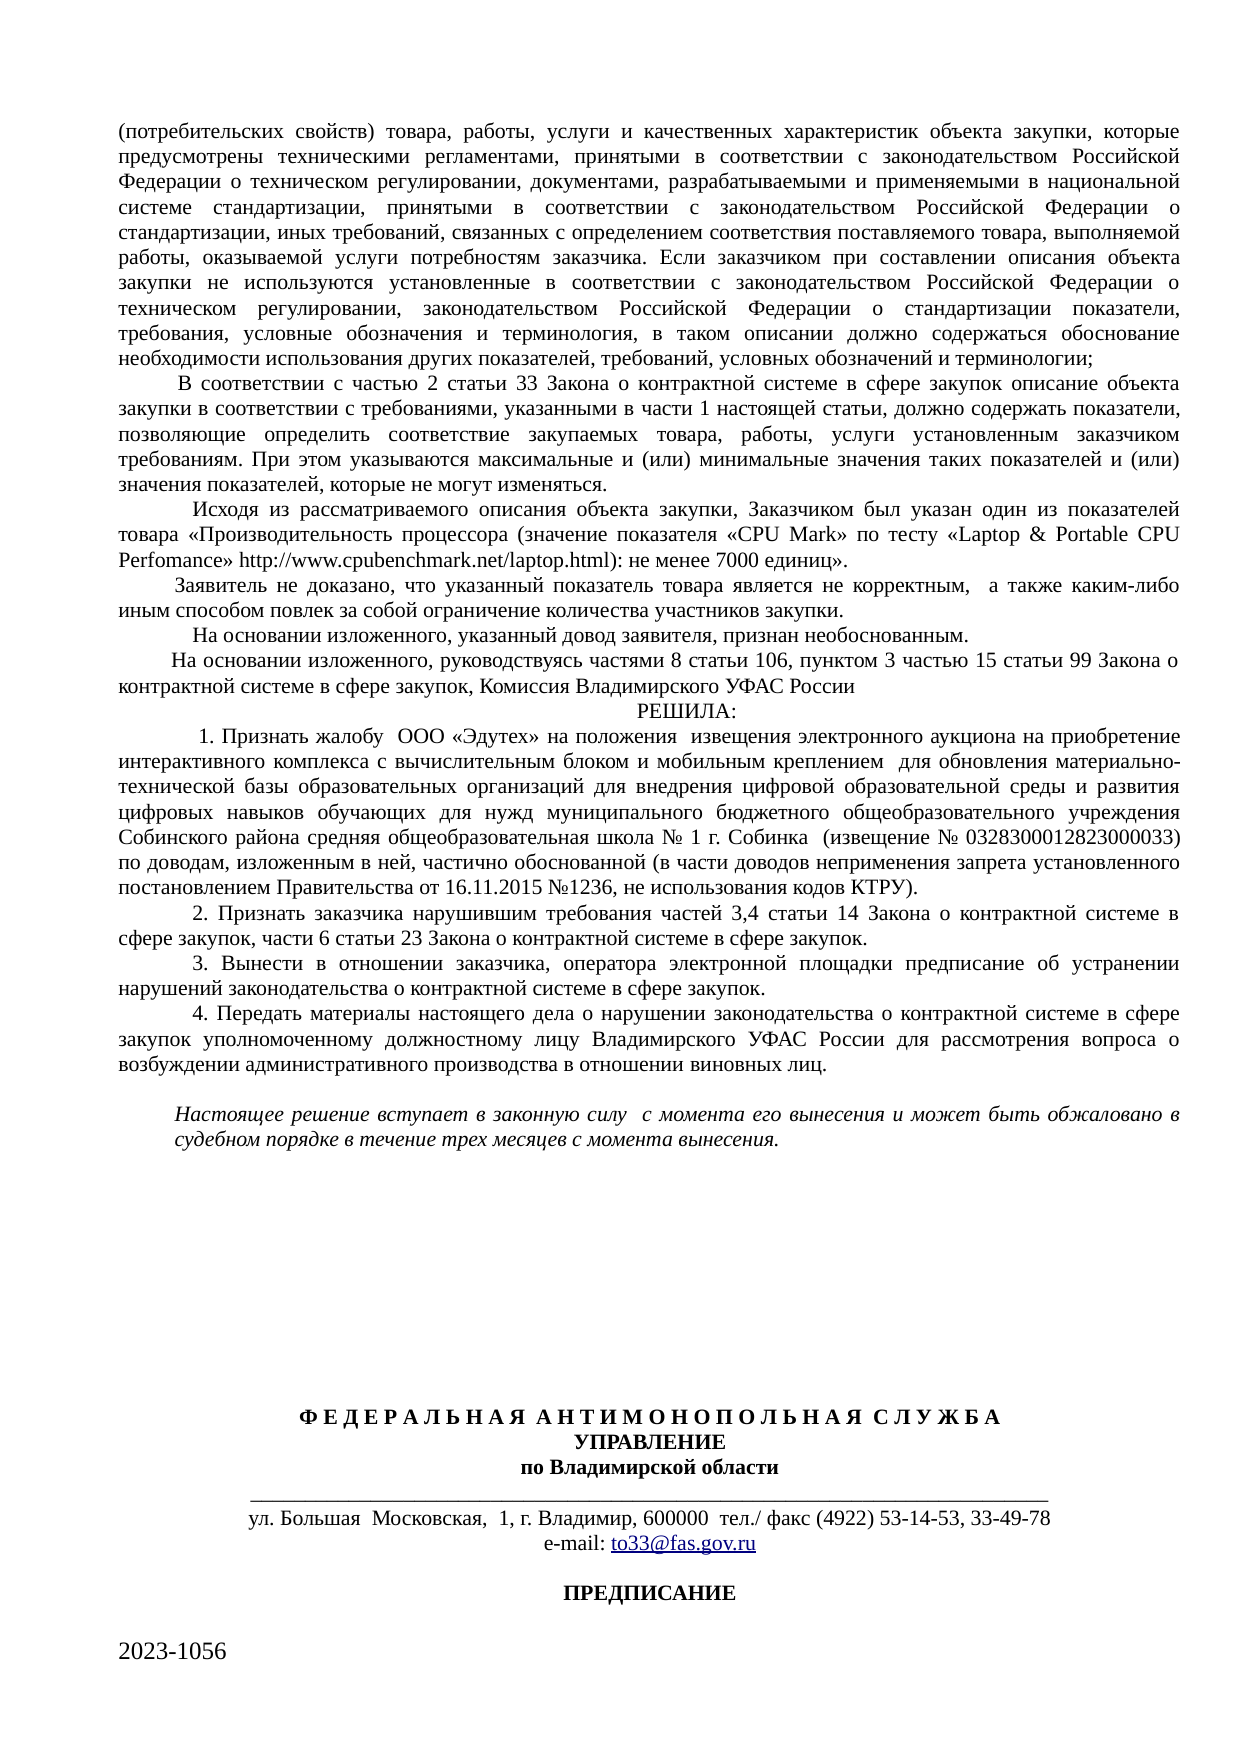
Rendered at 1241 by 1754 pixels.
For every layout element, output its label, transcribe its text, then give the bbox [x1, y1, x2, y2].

text РЕШИЛА: [118, 698, 1181, 723]
text Ф Е Д Е Р А Л Ь Н А Я А Н Т И М О Н О П О Л Ь Н А Я С Л У Ж Б А [118, 1404, 1181, 1429]
text Настоящее решение вступает в законную силу с момента его вынесения и может быть обжаловано в судебном порядке в течение трех месяцев с момента вынесения. [174, 1101, 1181, 1152]
text 4. Передать материалы настоящего дела о нарушении законодательства о контрактной системе в сфере закупок уполномоченному должностному лицу Владимирского УФАС России для рассмотрения вопроса о возбуждении административного производства в отношении виновных лиц. [118, 1000, 1181, 1076]
text Исходя из рассматриваемого описания объекта закупки, Заказчиком был указан один из показателей товара «Производительность процессора (значение показателя «CPU Mark» по тесту «Laptop & Portable CPU Perfomance» http://www.cpubenchmark.net/laptop.html): не менее 7000 единиц». [118, 496, 1181, 572]
text Заявитель не доказано, что указанный показатель товара является не корректным, а также каким-либо иным способом повлек за собой ограничение количества участников закупки. [118, 572, 1181, 622]
text (потребительских свойств) товара, работы, услуги и качественных характеристик объекта закупки, которые предусмотрены техническими регламентами, принятыми в соответствии с законодательством Российской Федерации о техническом регулировании, документами, разрабатываемыми и применяемыми в национальной системе стандартизации, принятыми в соответствии с законодательством Российской Федерации о стандартизации, иных требований, связанных с определением соответствия поставляемого товара, выполняемой работы, оказываемой услуги потребностям заказчика. Если заказчиком при составлении описания объекта закупки не используются установленные в соответствии с законодательством Российской Федерации о техническом регулировании, законодательством Российской Федерации о стандартизации показатели, требования, условные обозначения и терминология, в таком описании должно содержаться обоснование необходимости использования других показателей, требований, условных обозначений и терминологии; [118, 118, 1181, 370]
text На основании изложенного, руководствуясь частями 8 статьи 106, пунктом 3 частью 15 статьи 99 Закона о контрактной системе в сфере закупок, Комиссия Владимирского УФАС России [118, 647, 1181, 698]
text УПРАВЛЕНИЕ [118, 1429, 1181, 1454]
text На основании изложенного, указанный довод заявителя, признан необоснованным. [118, 622, 1181, 647]
text ПРЕДПИСАНИЕ [118, 1580, 1181, 1605]
text ул. Большая Московская, 1, г. Владимир, 600000 тел./ факс (4922) 53-14-53, 33-49-78 [118, 1504, 1181, 1530]
text e-mail: to33@fas.gov.ru [118, 1530, 1181, 1555]
text 1. Признать жалобу ООО «Эдутех» на положения извещения электронного аукциона на приобретение интерактивного комплекса с вычислительным блоком и мобильным креплением для обновления материально-технической базы образовательных организаций для внедрения цифровой образовательной среды и развития цифровых навыков обучающих для нужд муниципального бюджетного общеобразовательного учреждения Собинского района средняя общеобразовательная школа № 1 г. Собинка (извещение № 0328300012823000033) по доводам, изложенным в ней, частично обоснованной (в части доводов неприменения запрета установленного постановлением Правительства от 16.11.2015 №1236, не использования кодов КТРУ). [118, 723, 1181, 899]
text 3. Вынести в отношении заказчика, оператора электронной площадки предписание об устранении нарушений законодательства о контрактной системе в сфере закупок. [118, 950, 1181, 1000]
text 2. Признать заказчика нарушившим требования частей 3,4 статьи 14 Закона о контрактной системе в сфере закупок, части 6 статьи 23 Закона о контрактной системе в сфере закупок. [118, 899, 1181, 950]
text _________________________________________________________________________ [118, 1479, 1181, 1504]
text по Владимирской области [118, 1454, 1181, 1479]
text В соответствии с частью 2 статьи 33 Закона о контрактной системе в сфере закупок описание объекта закупки в соответствии с требованиями, указанными в части 1 настоящей статьи, должно содержать показатели, позволяющие определить соответствие закупаемых товара, работы, услуги установленным заказчиком требованиям. При этом указываются максимальные и (или) минимальные значения таких показателей и (или) значения показателей, которые не могут изменяться. [118, 370, 1181, 496]
